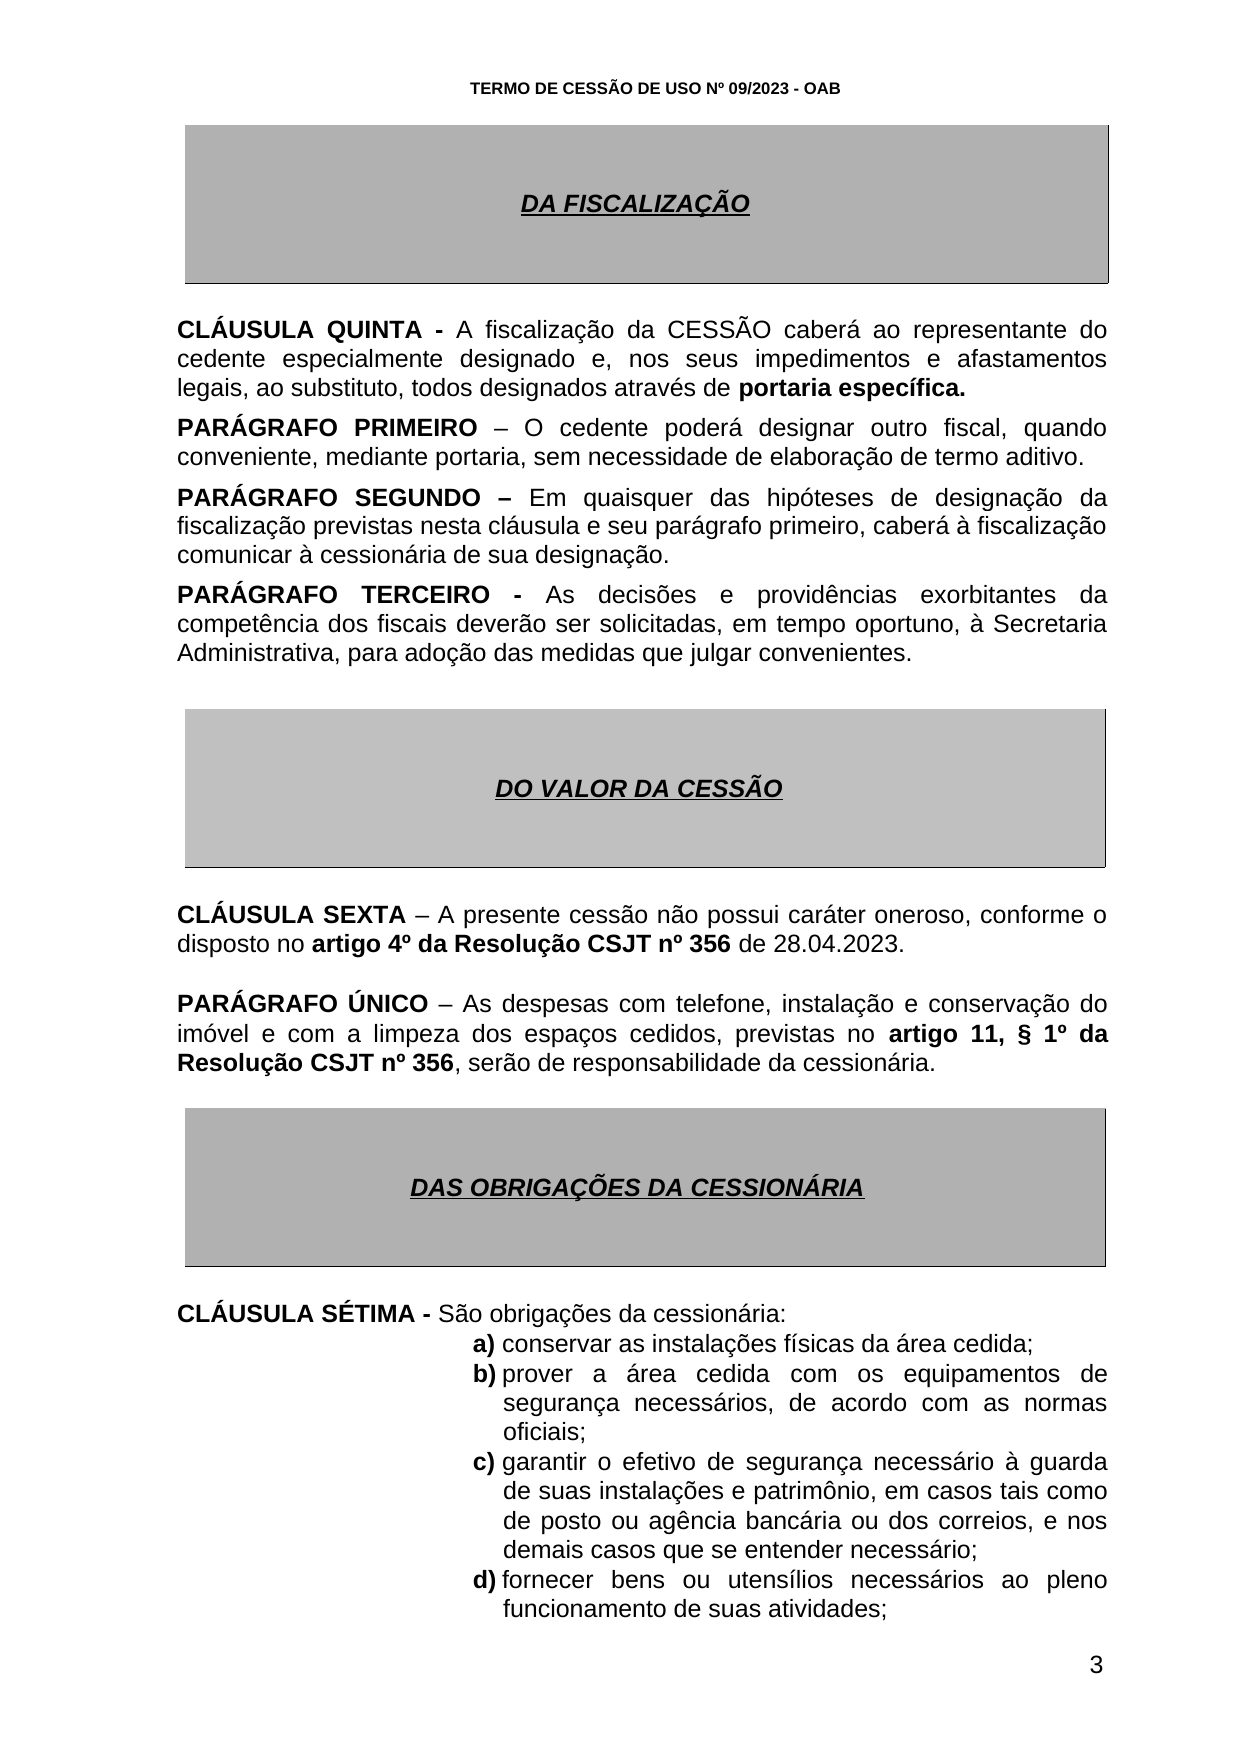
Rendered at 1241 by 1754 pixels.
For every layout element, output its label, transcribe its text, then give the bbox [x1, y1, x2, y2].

text PARÁGRAFO ÚNICO – As despesas com telefone, instalação e conservação do imóvel e com a limpeza dos espaços cedidos, previstas no artigo 11, § 1º da Resolução CSJT nº 356, serão de responsabilidade da cessionária. [177, 989, 1108, 1077]
text CLÁUSULA QUINTA - A fiscalização da CESSÃO caberá ao representante do cedente especialmente designado e, nos seus impedimentos e afastamentos legais, ao substituto, todos designados através de portaria específica. [177, 315, 1108, 402]
text CLÁUSULA SEXTA – A presente cessão não possui caráter oneroso, conforme o disposto no artigo 4º da Resolução CSJT nº 356 de 28.04.2023. [177, 899, 1108, 958]
subtitle DO VALOR DA CESSÃO [185, 709, 1105, 867]
text PARÁGRAFO TERCEIRO - As decisões e providências exorbitantes da competência dos fiscais deverão ser solicitadas, em tempo oportuno, à Secretaria Administrativa, para adoção das medidas que julgar convenientes. [177, 580, 1108, 667]
text CLÁUSULA SÉTIMA - São obrigações da cessionária: [177, 1299, 1108, 1328]
list garantir o efetivo de segurança necessário à guarda de suas instalações e patrimônio, em casos tais como de posto ou agência bancária ou dos correios, e nos demais casos que se entender necessário; [473, 1447, 1108, 1564]
subtitle DAS OBRIGAÇÕES DA CESSIONÁRIA [185, 1108, 1106, 1266]
subtitle DA FISCALIZAÇÃO [185, 125, 1108, 283]
list prover a área cedida com os equipamentos de segurança necessários, de acordo com as normas oficiais; [473, 1359, 1108, 1446]
list fornecer bens ou utensílios necessários ao pleno funcionamento de suas atividades; [473, 1565, 1108, 1623]
text PARÁGRAFO PRIMEIRO – O cedente poderá designar outro fiscal, quando conveniente, mediante portaria, sem necessidade de elaboração de termo aditivo. [177, 413, 1108, 471]
list conservar as instalações físicas da área cedida; [473, 1329, 1108, 1358]
text PARÁGRAFO SEGUNDO – Em quaisquer das hipóteses de designação da fiscalização previstas nesta cláusula e seu parágrafo primeiro, caberá à fiscalização comunicar à cessionária de sua designação. [177, 482, 1108, 569]
